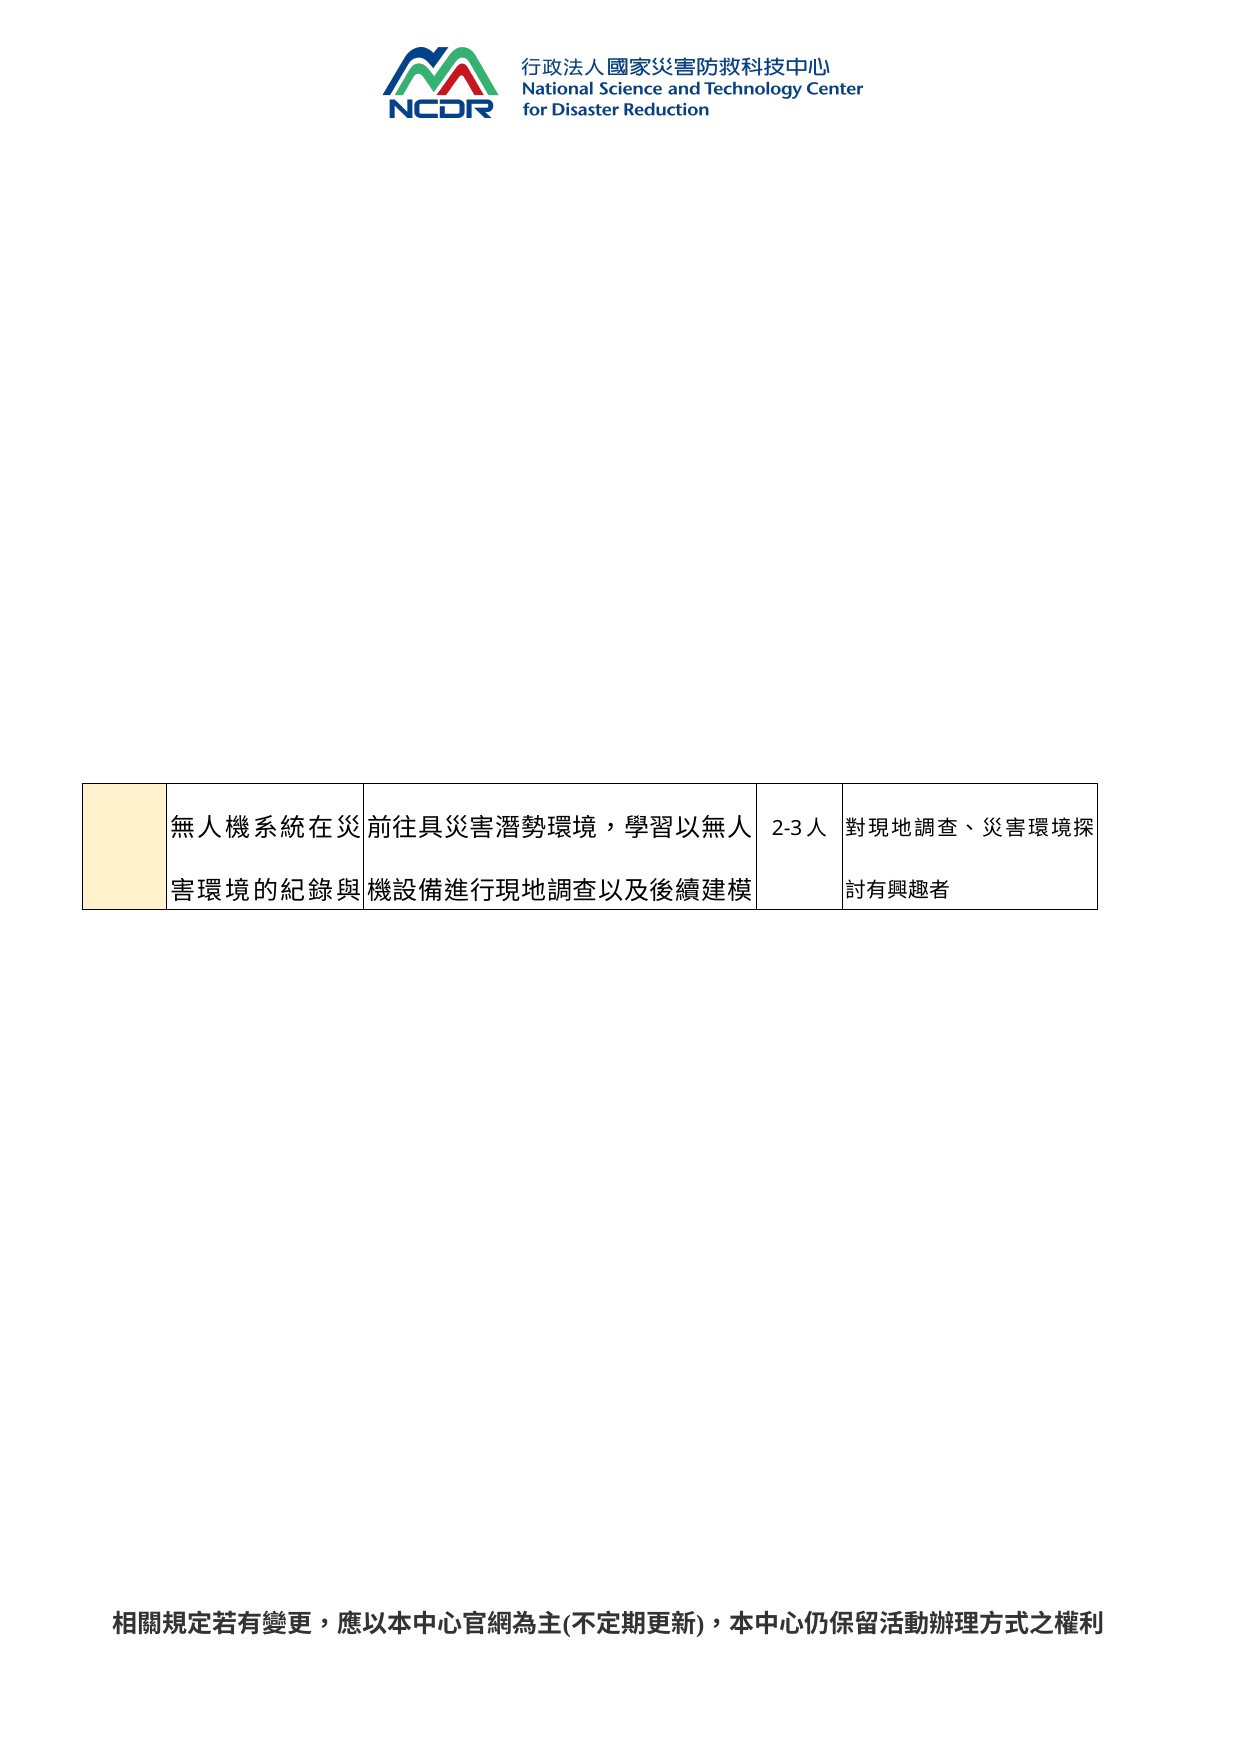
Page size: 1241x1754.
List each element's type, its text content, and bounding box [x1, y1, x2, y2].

table_cell 2-3人 [757, 784, 842, 909]
table_cell 對現地調查、災害環境探討有興趣者 [843, 784, 1097, 909]
table_cell 前往具災害潛勢環境，學習以無人機設備進行現地調查以及後續建模 [364, 784, 756, 909]
table_cell 無人機系統在災害環境的紀錄與 [167, 784, 363, 909]
table_cell [83, 784, 166, 909]
